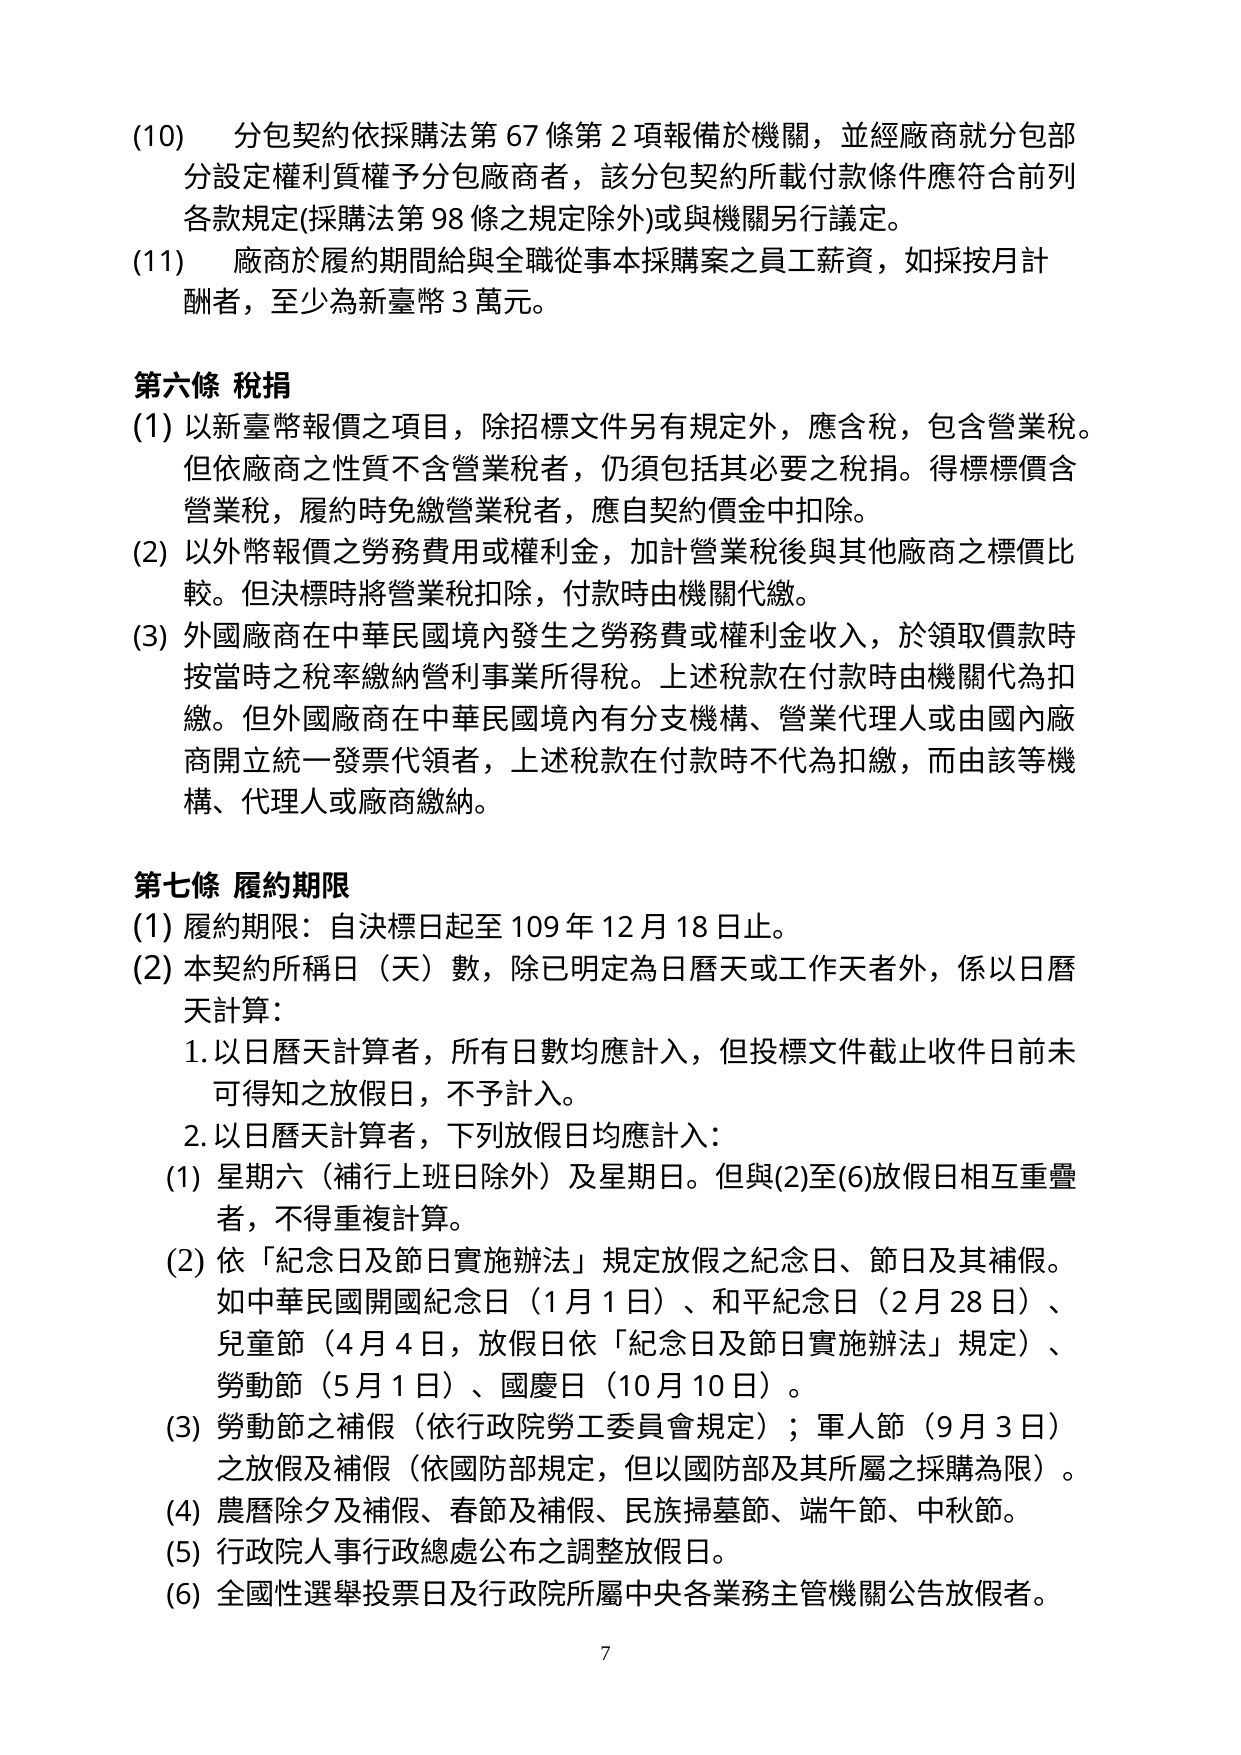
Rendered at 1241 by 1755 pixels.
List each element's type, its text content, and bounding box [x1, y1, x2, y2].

text 第六條 稅捐 [133, 363, 1078, 404]
list 分包契約依採購法第67條第2項報備於機關，並經廠商就分包部分設定權利質權予分包廠商者，該分包契約所載付款條件應符合前列各款規定(採購法第98條之規定除外)或與機關另行議定。 [133, 113, 1078, 238]
list 全國性選舉投票日及行政院所屬中央各業務主管機關公告放假者。 [166, 1571, 1078, 1613]
list 履約期限：自決標日起至109年12月18日止。 [133, 904, 1078, 946]
list 以外幣報價之勞務費用或權利金，加計營業稅後與其他廠商之標價比較。但決標時將營業稅扣除，付款時由機關代繳。 [133, 529, 1078, 613]
list 農曆除夕及補假、春節及補假、民族掃墓節、端午節、中秋節。 [166, 1488, 1078, 1529]
list 本契約所稱日（天）數，除已明定為日曆天或工作天者外，係以日曆天計算： [133, 946, 1078, 1029]
list 星期六（補行上班日除外）及星期日。但與(2)至(6)放假日相互重疊者，不得重複計算。 [166, 1154, 1078, 1238]
list 勞動節之補假（依行政院勞工委員會規定）；軍人節（9月3日）之放假及補假（依國防部規定，但以國防部及其所屬之採購為限）。 [166, 1404, 1078, 1488]
list 以日曆天計算者，所有日數均應計入，但投標文件截止收件日前未可得知之放假日，不予計入。 [183, 1029, 1078, 1113]
list 外國廠商在中華民國境內發生之勞務費或權利金收入，於領取價款時按當時之稅率繳納營利事業所得稅。上述稅款在付款時由機關代為扣繳。但外國廠商在中華民國境內有分支機構、營業代理人或由國內廠商開立統一發票代領者，上述稅款在付款時不代為扣繳，而由該等機構、代理人或廠商繳納。 [133, 613, 1078, 821]
list 以新臺幣報價之項目，除招標文件另有規定外，應含稅，包含營業稅。但依廠商之性質不含營業稅者，仍須包括其必要之稅捐。得標標價含營業稅，履約時免繳營業稅者，應自契約價金中扣除。 [133, 404, 1078, 529]
list 廠商於履約期間給與全職從事本採購案之員工薪資，如採按月計酬者，至少為新臺幣3萬元。 [133, 238, 1078, 321]
text 第七條 履約期限 [133, 863, 1078, 904]
list 以日曆天計算者，下列放假日均應計入： [183, 1113, 1078, 1154]
list 行政院人事行政總處公布之調整放假日。 [166, 1529, 1078, 1571]
list 依「紀念日及節日實施辦法」規定放假之紀念日、節日及其補假。如中華民國開國紀念日（1月1日）、和平紀念日（2月28日）、兒童節（4月4日，放假日依「紀念日及節日實施辦法」規定）、勞動節（5月1日）、國慶日（10月10日）。 [166, 1238, 1078, 1404]
